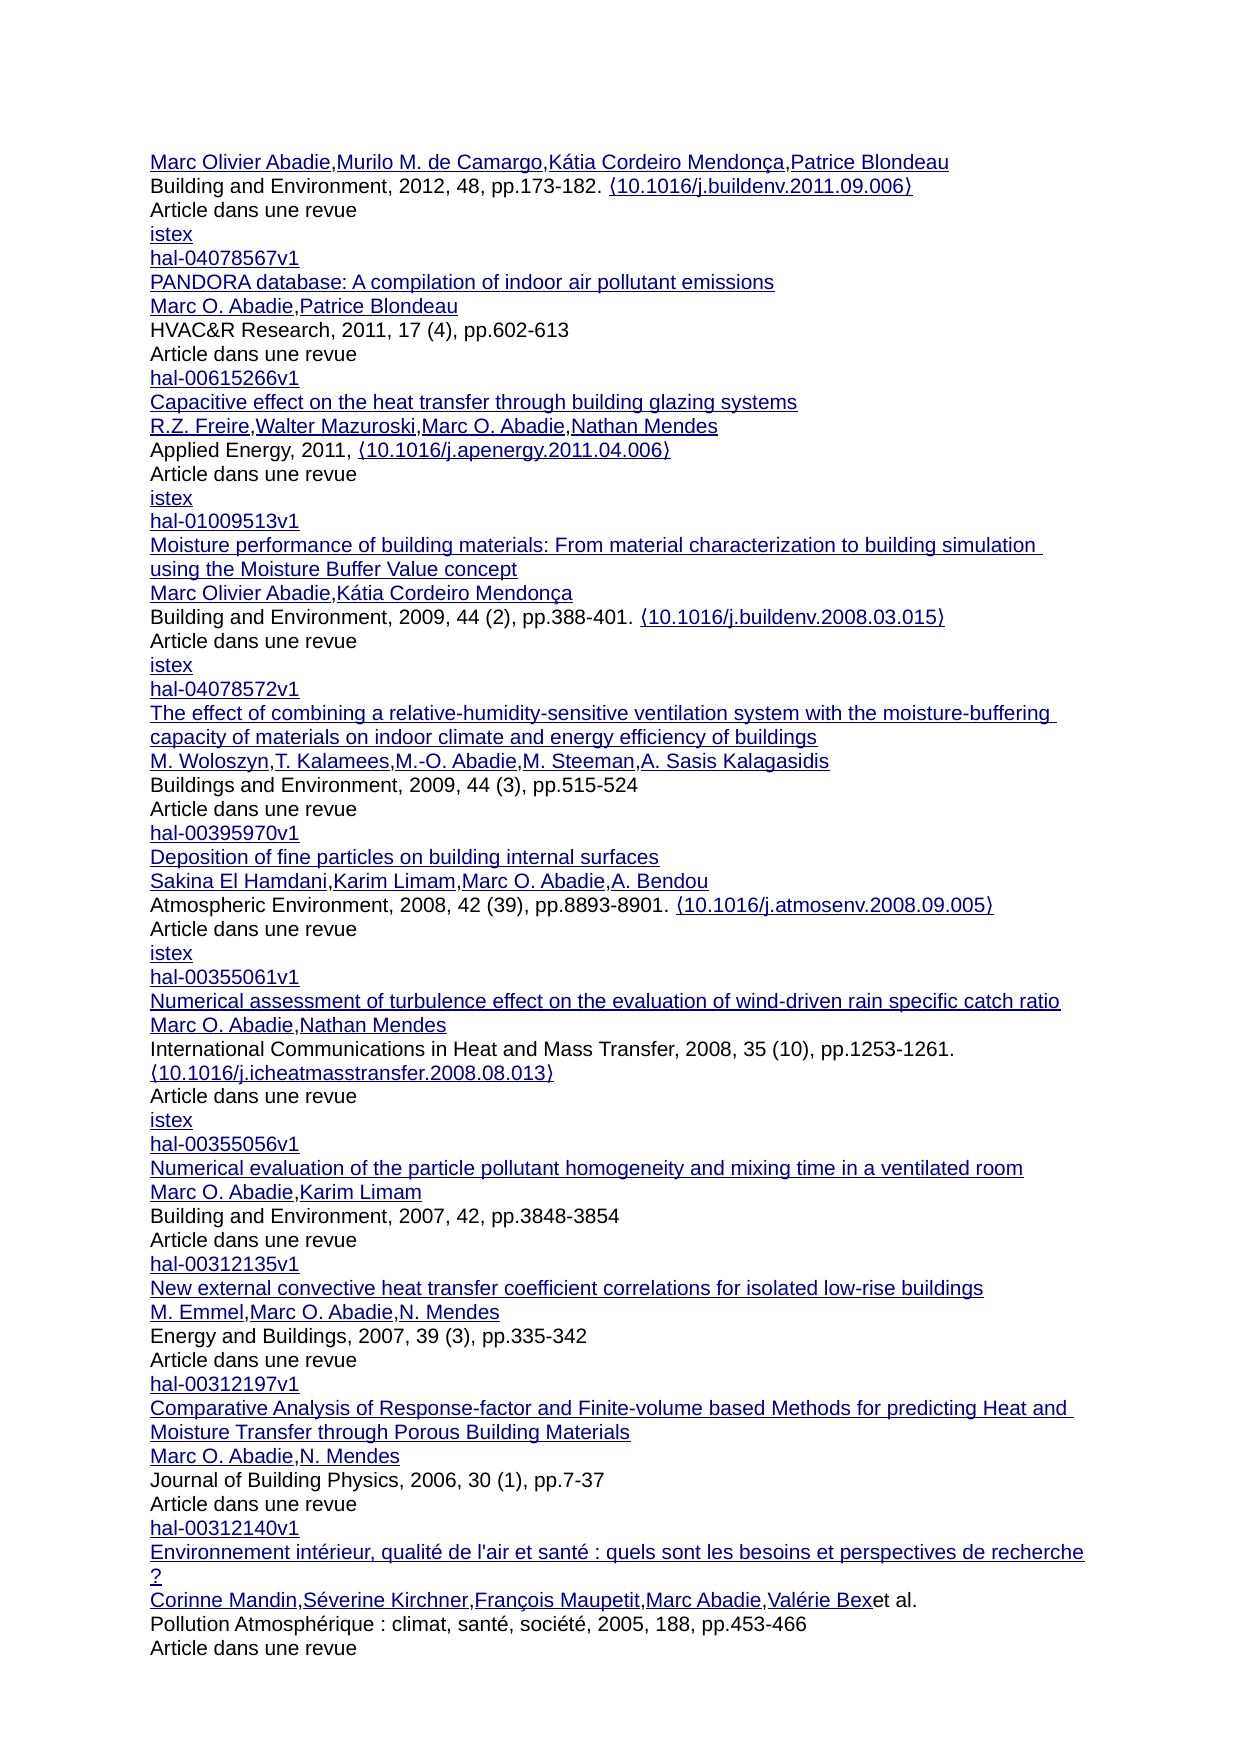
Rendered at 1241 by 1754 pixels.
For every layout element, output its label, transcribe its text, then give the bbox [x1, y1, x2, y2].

table_cell New external convective heat transfer coefficient correlations for isolated low-rise buildings M. Emmel,Marc O. Abadie,N. Mendes Energy and Buildings, 2007, 39 (3), pp.335-342 Article dans une revue hal-00312197v1 [150, 1276, 1090, 1396]
table_cell PANDORA database: A compilation of indoor air pollutant emissions Marc O. Abadie,Patrice Blondeau HVAC&R Research, 2011, 17 (4), pp.602-613 Article dans une revue hal-00615266v1 [150, 270, 1090, 389]
table_cell Numerical assessment of turbulence effect on the evaluation of wind-driven rain specific catch ratio Marc O. Abadie,Nathan Mendes International Communications in Heat and Mass Transfer, 2008, 35 (10), pp.1253-1261. ⟨10.1016/j.icheatmasstransfer.2008.08.013⟩ Article dans une revue istex hal-00355056v1 [150, 989, 1090, 1156]
table_cell Deposition of fine particles on building internal surfaces Sakina El Hamdani,Karim Limam,Marc O. Abadie,A. Bendou Atmospheric Environment, 2008, 42 (39), pp.8893-8901. ⟨10.1016/j.atmosenv.2008.09.005⟩ Article dans une revue istex hal-00355061v1 [150, 845, 1090, 988]
table_cell Numerical evaluation of the particle pollutant homogeneity and mixing time in a ventilated room Marc O. Abadie,Karim Limam Building and Environment, 2007, 42, pp.3848-3854 Article dans une revue hal-00312135v1 [150, 1156, 1090, 1276]
table_cell Capacitive effect on the heat transfer through building glazing systems R.Z. Freire,Walter Mazuroski,Marc O. Abadie,Nathan Mendes Applied Energy, 2011, ⟨10.1016/j.apenergy.2011.04.006⟩ Article dans une revue istex hal-01009513v1 [150, 390, 1090, 533]
table_cell Environnement intérieur, qualité de l'air et santé : quels sont les besoins et perspectives de recherche ? Corinne Mandin,Séverine Kirchner,François Maupetit,Marc Abadie,Valérie Bexet al. Pollution Atmosphérique : climat, santé, société, 2005, 188, pp.453-466 Article dans une revue [150, 1540, 1090, 1659]
table_cell Comparative Analysis of Response-factor and Finite-volume based Methods for predicting Heat and Moisture Transfer through Porous Building Materials Marc O. Abadie,N. Mendes Journal of Building Physics, 2006, 30 (1), pp.7-37 Article dans une revue hal-00312140v1 [150, 1396, 1090, 1539]
table_cell The effect of combining a relative-humidity-sensitive ventilation system with the moisture-buffering capacity of materials on indoor climate and energy efficiency of buildings M. Woloszyn,T. Kalamees,M.-O. Abadie,M. Steeman,A. Sasis Kalagasidis Buildings and Environment, 2009, 44 (3), pp.515-524 Article dans une revue hal-00395970v1 [150, 701, 1090, 845]
table_cell Marc Olivier Abadie,Murilo M. de Camargo,Kátia Cordeiro Mendonça,Patrice Blondeau Building and Environment, 2012, 48, pp.173-182. ⟨10.1016/j.buildenv.2011.09.006⟩ Article dans une revue istex hal-04078567v1 [150, 150, 1090, 270]
table_cell Moisture performance of building materials: From material characterization to building simulation using the Moisture Buffer Value concept Marc Olivier Abadie,Kátia Cordeiro Mendonça Building and Environment, 2009, 44 (2), pp.388-401. ⟨10.1016/j.buildenv.2008.03.015⟩ Article dans une revue istex hal-04078572v1 [150, 533, 1090, 701]
